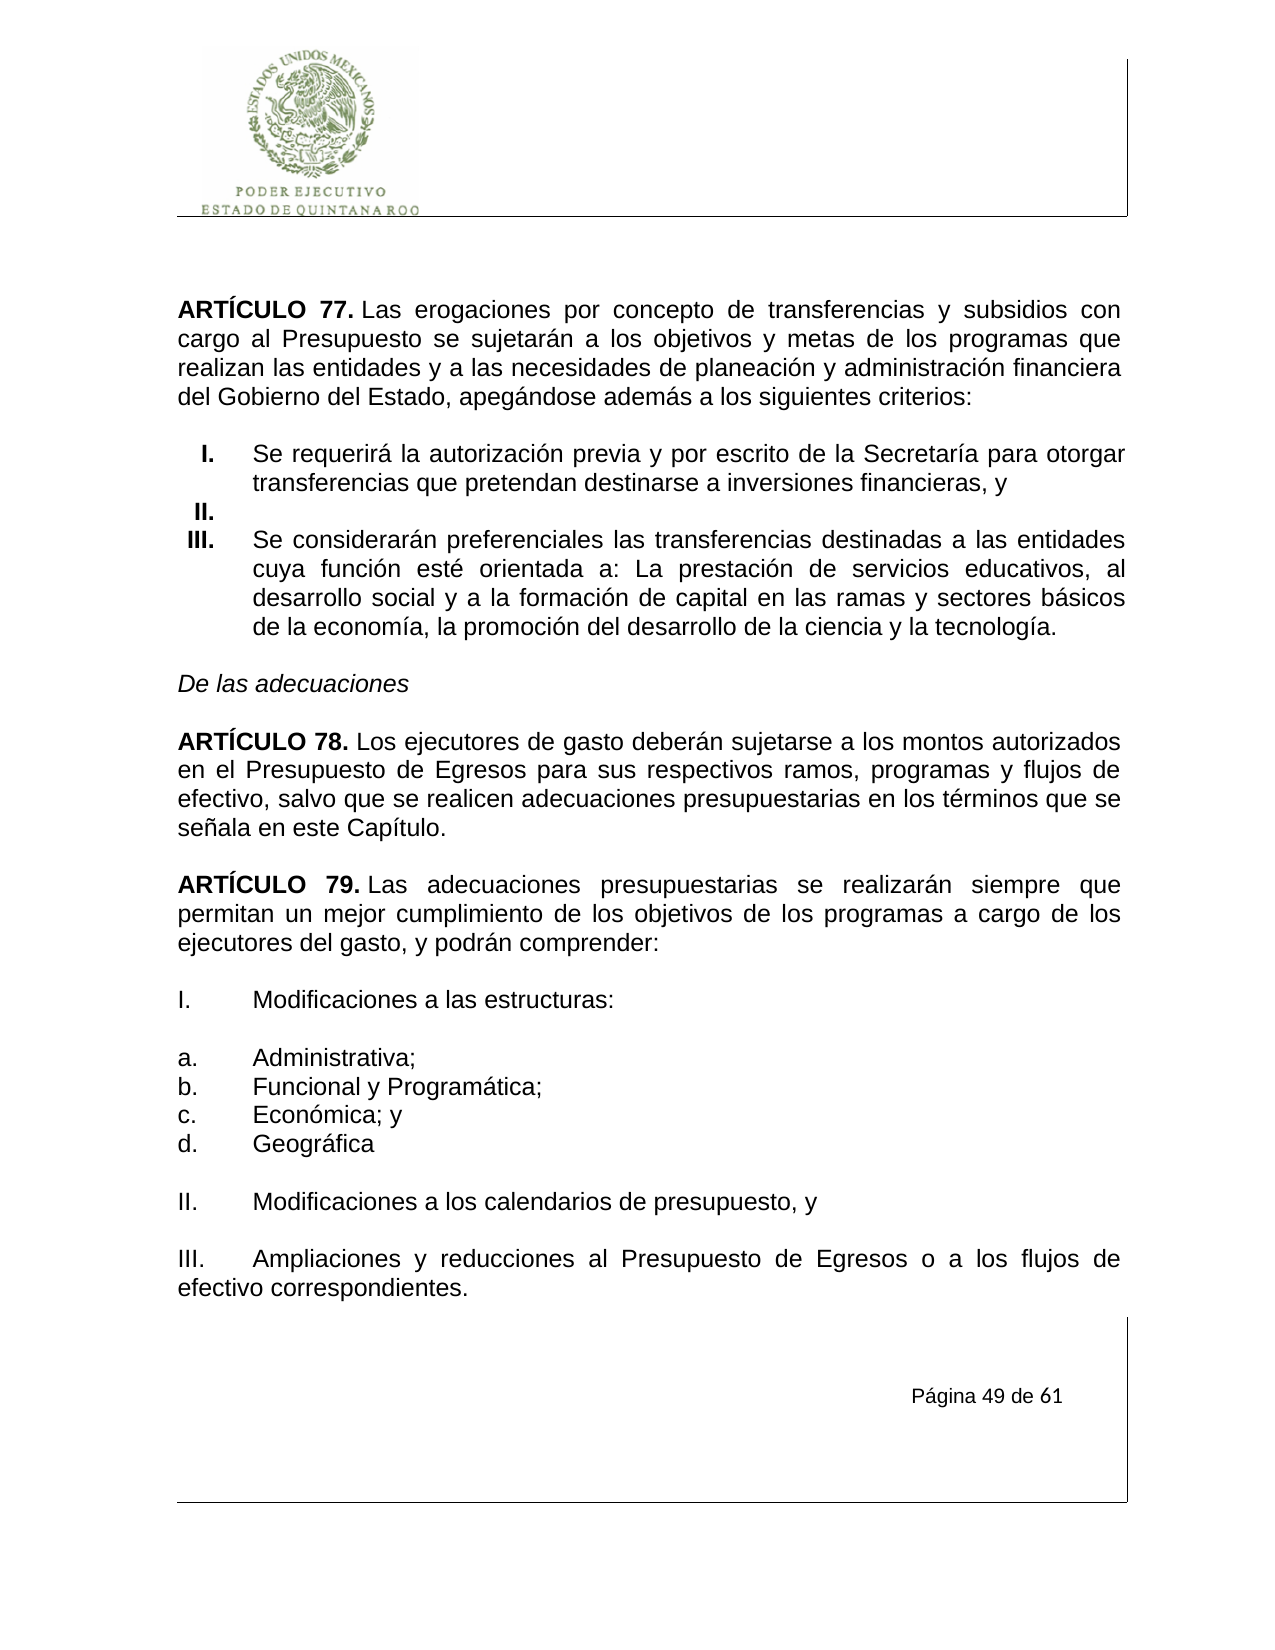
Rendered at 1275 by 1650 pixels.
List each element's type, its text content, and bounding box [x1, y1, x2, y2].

text III. Ampliaciones y reducciones al Presupuesto de Egresos o a los flujos de efectivo correspondientes. [177, 1244, 1123, 1302]
text c. Económica; y [177, 1100, 1123, 1129]
text ARTÍCULO 79. Las adecuaciones presupuestarias se realizarán siempre que permitan un mejor cumplimiento de los objetivos de los programas a cargo de los ejecutores del gasto, y podrán comprender: [177, 870, 1123, 957]
list Se considerarán preferenciales las transferencias destinadas a las entidades cuya función esté orientada a: La prestación de servicios educativos, al desarrollo social y a la formación de capital en las ramas y sectores básicos de la economía, la promoción del desarrollo de la ciencia y la tecnología. [215, 525, 1127, 640]
text II. Modificaciones a los calendarios de presupuesto, y [177, 1187, 1123, 1215]
list Se requerirá la autorización previa y por escrito de la Secretaría para otorgar transferencias que pretendan destinarse a inversiones financieras, y [215, 439, 1127, 497]
text a. Administrativa; [177, 1043, 1123, 1072]
text b. Funcional y Programática; [177, 1072, 1123, 1100]
text ARTÍCULO 77. Las erogaciones por concepto de transferencias y subsidios con cargo al Presupuesto se sujetarán a los objetivos y metas de los programas que realizan las entidades y a las necesidades de planeación y administración financiera del Gobierno del Estado, apegándose además a los siguientes criterios: [177, 295, 1123, 410]
text ARTÍCULO 78. Los ejecutores de gasto deberán sujetarse a los montos autorizados en el Presupuesto de Egresos para sus respectivos ramos, programas y flujos de efectivo, salvo que se realicen adecuaciones presupuestarias en los términos que se señala en este Capítulo. [177, 727, 1123, 842]
text I. Modificaciones a las estructuras: [177, 985, 1123, 1014]
subtitle De las adecuaciones [177, 669, 1123, 698]
text d. Geográfica [177, 1129, 1123, 1158]
